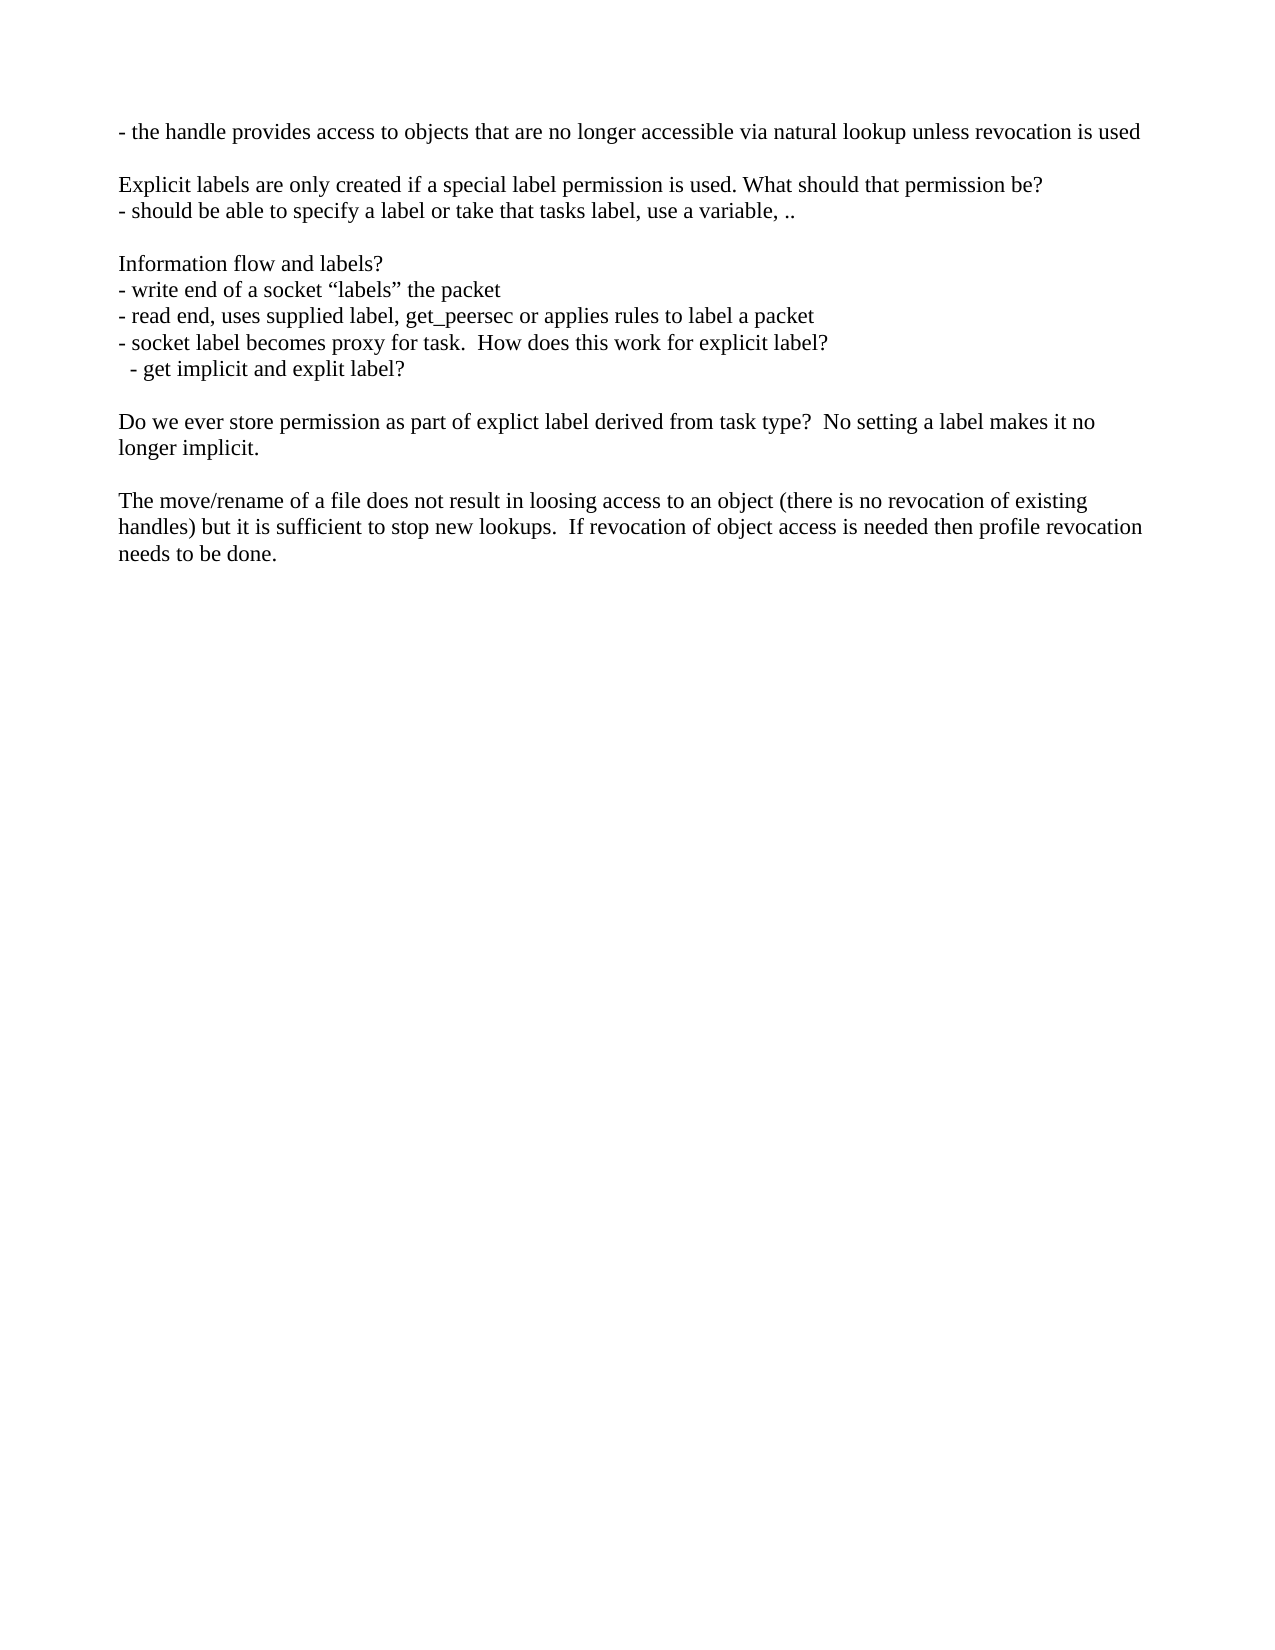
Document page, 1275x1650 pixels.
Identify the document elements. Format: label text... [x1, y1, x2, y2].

text - write end of a socket “labels” the packet [118, 276, 1157, 303]
text Do we ever store permission as part of explict label derived from task type? No setting a label makes it no longer implicit. [118, 408, 1157, 461]
text - get implicit and explit label? [118, 355, 1157, 382]
text - socket label becomes proxy for task. How does this work for explicit label? [118, 329, 1157, 355]
text - read end, uses supplied label, get_peersec or applies rules to label a packet [118, 303, 1157, 329]
text The move/rename of a file does not result in loosing access to an object (there is no revocation of existing handles) but it is sufficient to stop new lookups. If revocation of object access is needed then profile revocation needs to be done. [118, 487, 1157, 566]
text Information flow and labels? [118, 250, 1157, 276]
text - should be able to specify a label or take that tasks label, use a variable, .. [118, 197, 1157, 223]
text - the handle provides access to objects that are no longer accessible via natural lookup unless revocation is used [118, 118, 1157, 144]
text Explicit labels are only created if a special label permission is used. What should that permission be? [118, 171, 1157, 197]
